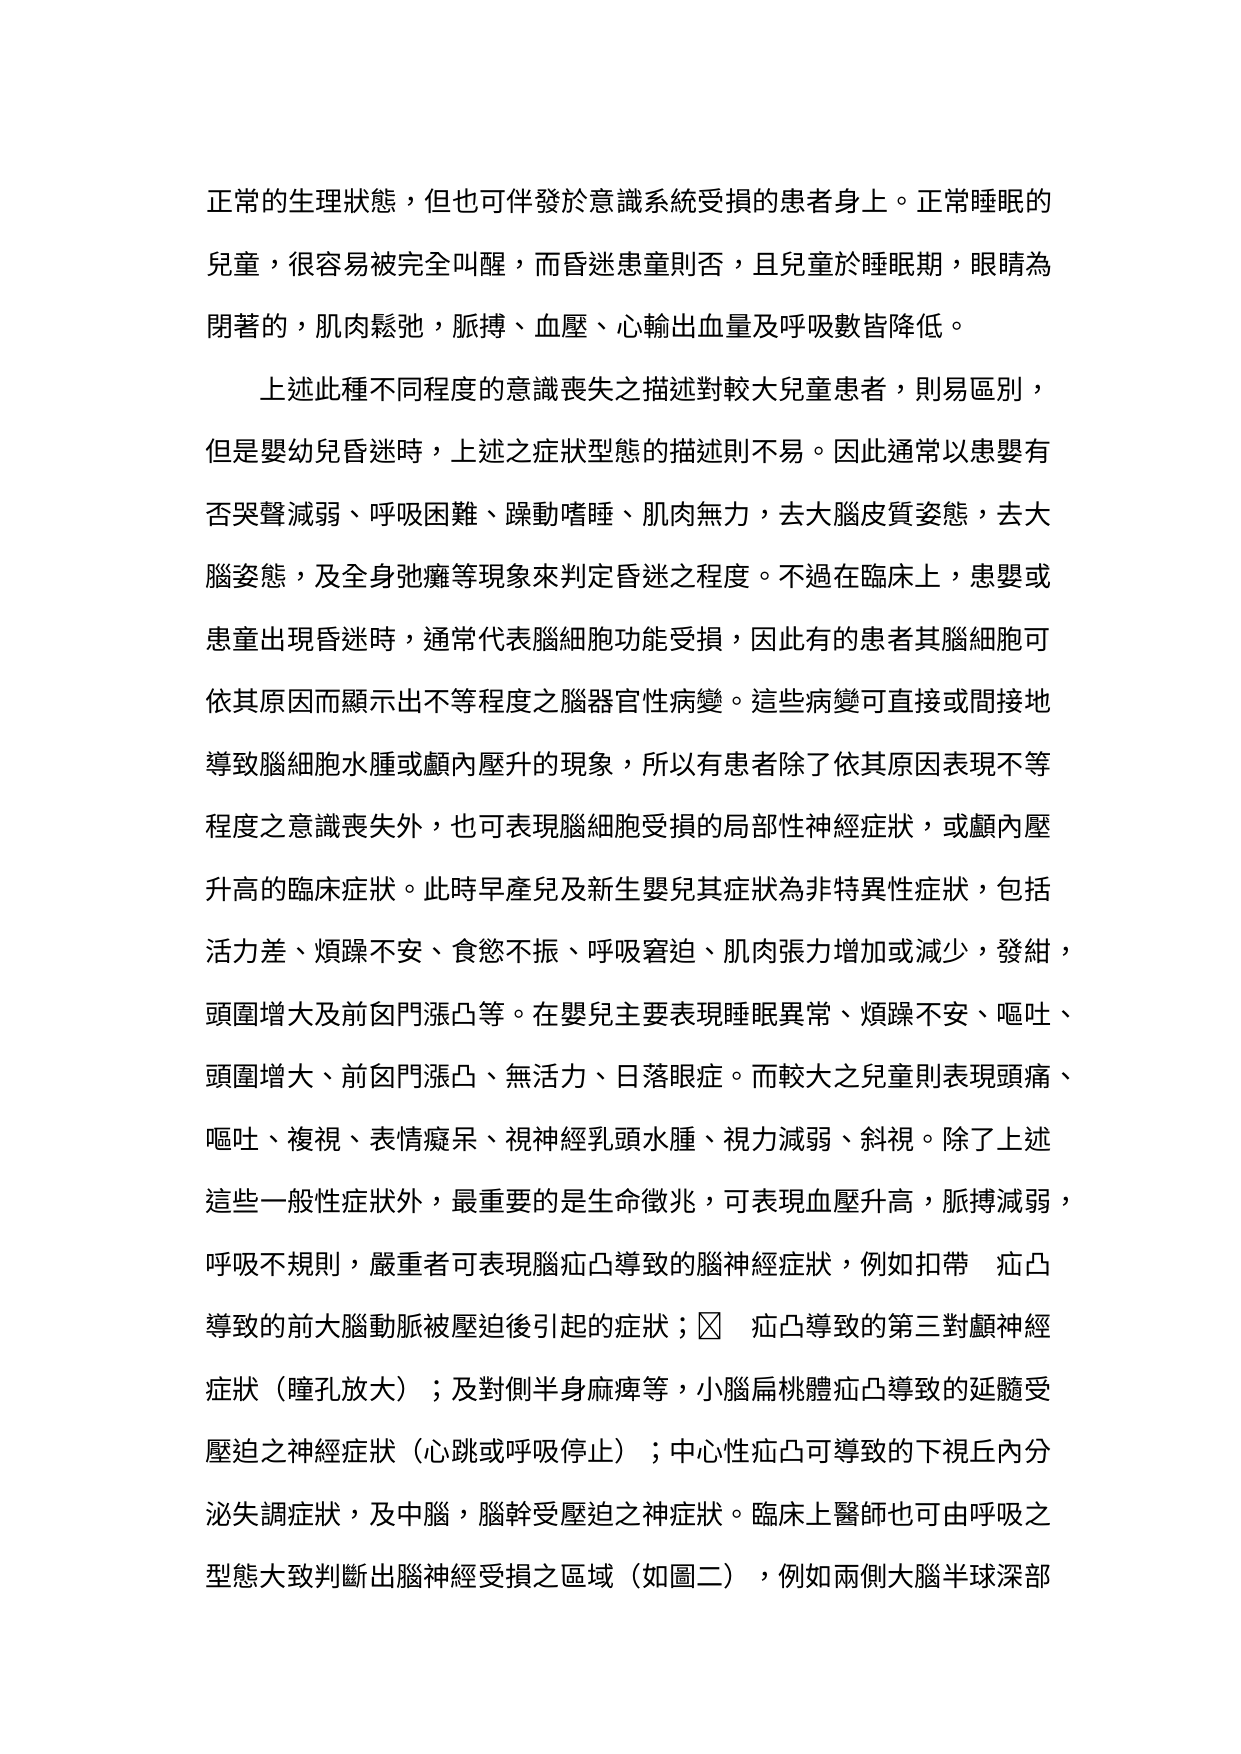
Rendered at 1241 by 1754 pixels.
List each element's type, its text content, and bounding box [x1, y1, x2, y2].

text 正常的生理狀態，但也可伴發於意識系統受損的患者身上。正常睡眠的兒童，很容易被完全叫醒，而昏迷患童則否，且兒童於睡眠期，眼睛為閉著的，肌肉鬆弛，脈搏、血壓、心輸出血量及呼吸數皆降低。 [206, 158, 1053, 346]
text 上述此種不同程度的意識喪失之描述對較大兒童患者，則易區別，但是嬰幼兒昏迷時，上述之症狀型態的描述則不易。因此通常以患嬰有否哭聲減弱、呼吸困難、躁動嗜睡、肌肉無力，去大腦皮質姿態，去大腦姿態，及全身弛癱等現象來判定昏迷之程度。不過在臨床上，患嬰或患童出現昏迷時，通常代表腦細胞功能受損，因此有的患者其腦細胞可依其原因而顯示出不等程度之腦器官性病變。這些病變可直接或間接地導致腦細胞水腫或顱內壓升的現象，所以有患者除了依其原因表現不等程度之意識喪失外，也可表現腦細胞受損的局部性神經症狀，或顱內壓升高的臨床症狀。此時早產兒及新生嬰兒其症狀為非特異性症狀，包括活力差、煩躁不安、食慾不振、呼吸窘迫、肌肉張力增加或減少，發紺，頭圍增大及前囟門漲凸等。在嬰兒主要表現睡眠異常、煩躁不安、嘔吐、頭圍增大、前囟門漲凸、無活力、日落眼症。而較大之兒童則表現頭痛、嘔吐、複視、表情癡呆、視神經乳頭水腫、視力減弱、斜視。除了上述這些一般性症狀外，最重要的是生命徵兆，可表現血壓升高，脈搏減弱，呼吸不規則，嚴重者可表現腦疝凸導致的腦神經症狀，例如扣帶 疝凸導致的前大腦動脈被壓迫後引起的症狀； 疝凸導致的第三對顱神經症狀（瞳孔放大）；及對側半身麻痺等，小腦扁桃體疝凸導致的延髓受壓迫之神經症狀（心跳或呼吸停止）；中心性疝凸可導致的下視丘內分泌失調症狀，及中腦，腦幹受壓迫之神症狀。臨床上醫師也可由呼吸之型態大致判斷出腦神經受損之區域（如圖二），例如兩側大腦半球深部或間腦的病灶，可導致Cheyne-stoke [205, 346, 1053, 1596]
